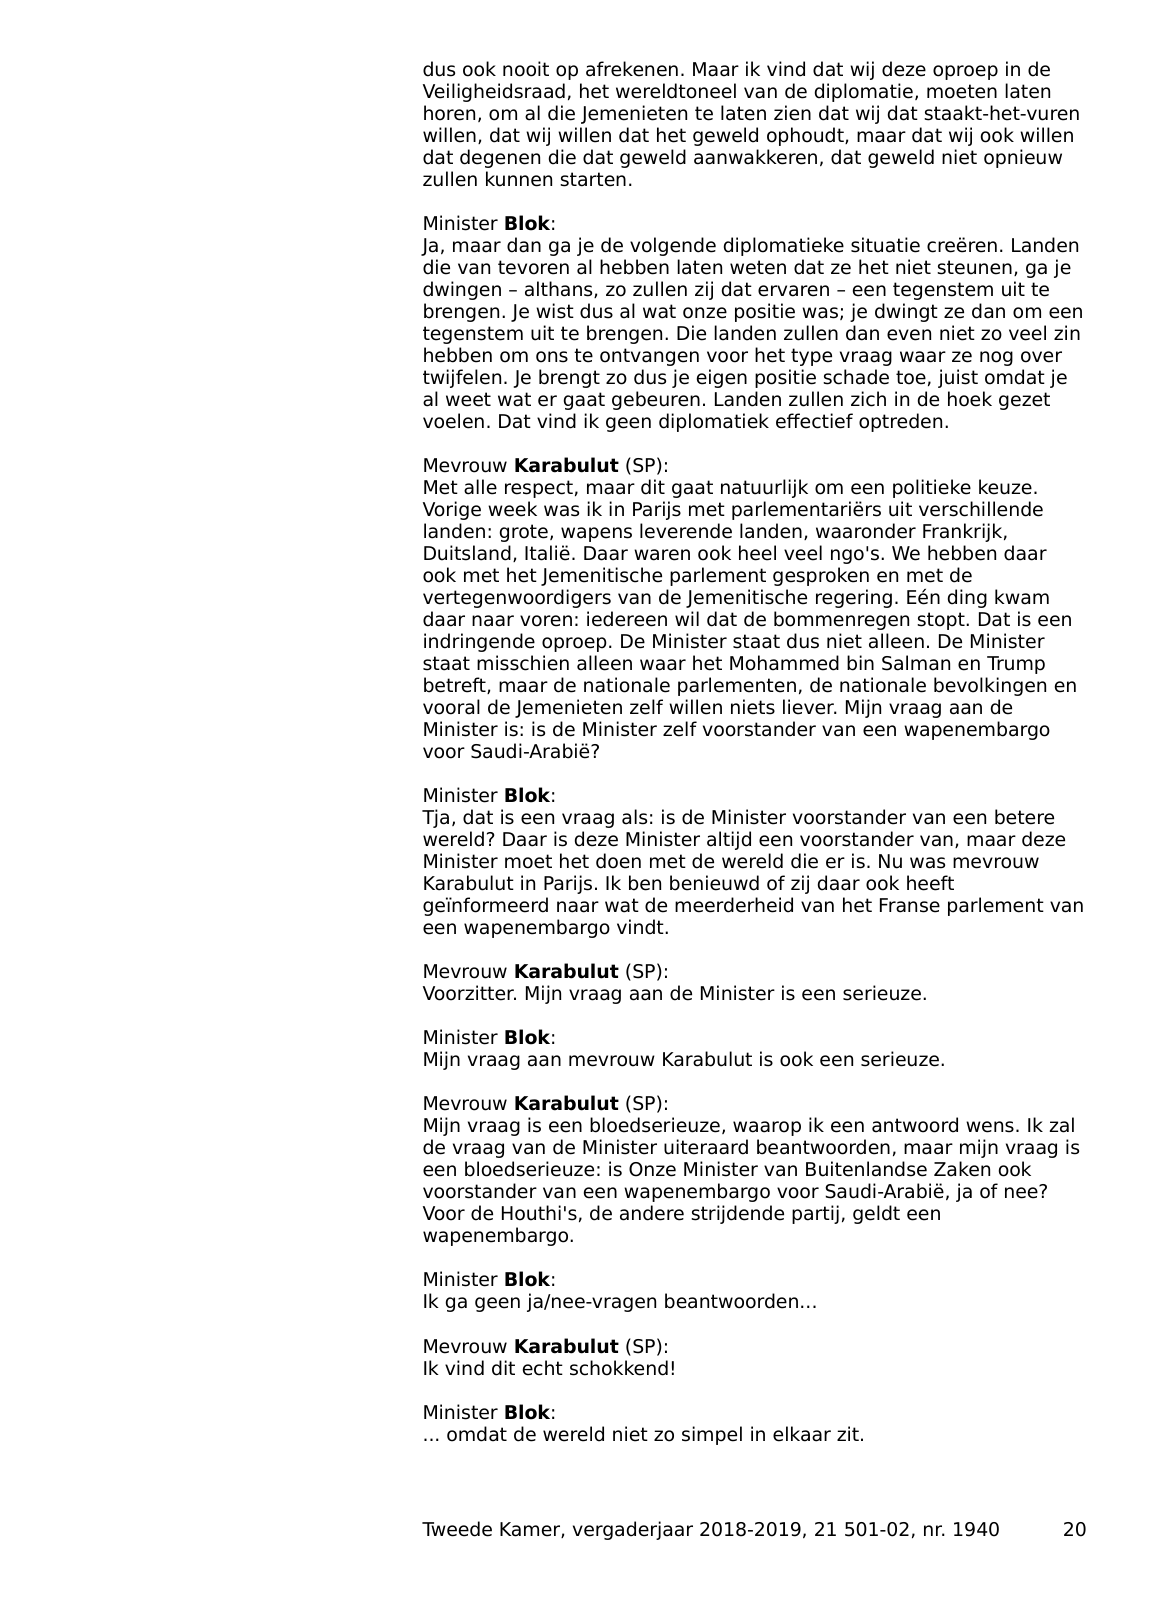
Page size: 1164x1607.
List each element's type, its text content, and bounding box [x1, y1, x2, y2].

text Tja, dat is een vraag als: is de Minister voorstander van een betere wereld? Daar is deze Minister altijd een voorstander van, maar deze Minister moet het doen met de wereld die er is. Nu was mevrouw Karabulut in Parijs. Ik ben benieuwd of zij daar ook heeft geïnformeerd naar wat de meerderheid van het Franse parlement van een wapenembargo vindt. [422, 807, 1087, 939]
text ... omdat de wereld niet zo simpel in elkaar zit. [422, 1424, 1087, 1446]
text Voorzitter. Mijn vraag aan de Minister is een serieuze. [422, 983, 1087, 1005]
text Minister Blok: [422, 785, 1087, 807]
text Ja, maar dan ga je de volgende diplomatieke situatie creëren. Landen die van tevoren al hebben laten weten dat ze het niet steunen, ga je dwingen – althans, zo zullen zij dat ervaren – een tegenstem uit te brengen. Je wist dus al wat onze positie was; je dwingt ze dan om een tegenstem uit te brengen. Die landen zullen dan even niet zo veel zin hebben om ons te ontvangen voor het type vraag waar ze nog over twijfelen. Je brengt zo dus je eigen positie schade toe, juist omdat je al weet wat er gaat gebeuren. Landen zullen zich in de hoek gezet voelen. Dat vind ik geen diplomatiek effectief optreden. [422, 235, 1087, 433]
text Ik ga geen ja/nee-vragen beantwoorden... [422, 1291, 1087, 1313]
text Ik vind dit echt schokkend! [422, 1357, 1087, 1379]
text Mevrouw Karabulut (SP): [422, 455, 1087, 477]
text Mijn vraag aan mevrouw Karabulut is ook een serieuze. [422, 1049, 1087, 1071]
text Minister Blok: [422, 1402, 1087, 1424]
text dus ook nooit op afrekenen. Maar ik vind dat wij deze oproep in de Veiligheidsraad, het wereldtoneel van de diplomatie, moeten laten horen, om al die Jemenieten te laten zien dat wij dat staakt-het-vuren willen, dat wij willen dat het geweld ophoudt, maar dat wij ook willen dat degenen die dat geweld aanwakkeren, dat geweld niet opnieuw zullen kunnen starten. [422, 59, 1087, 191]
text Mevrouw Karabulut (SP): [422, 961, 1087, 983]
text Minister Blok: [422, 1027, 1087, 1049]
text Minister Blok: [422, 1269, 1087, 1291]
text Mevrouw Karabulut (SP): [422, 1336, 1087, 1357]
text Met alle respect, maar dit gaat natuurlijk om een politieke keuze. Vorige week was ik in Parijs met parlementariërs uit verschillende landen: grote, wapens leverende landen, waaronder Frankrijk, Duitsland, Italië. Daar waren ook heel veel ngo's. We hebben daar ook met het Jemenitische parlement gesproken en met de vertegenwoordigers van de Jemenitische regering. Eén ding kwam daar naar voren: iedereen wil dat de bommenregen stopt. Dat is een indringende oproep. De Minister staat dus niet alleen. De Minister staat misschien alleen waar het Mohammed bin Salman en Trump betreft, maar de nationale parlementen, de nationale bevolkingen en vooral de Jemenieten zelf willen niets liever. Mijn vraag aan de Minister is: is de Minister zelf voorstander van een wapenembargo voor Saudi-Arabië? [422, 477, 1087, 763]
text Mijn vraag is een bloedserieuze, waarop ik een antwoord wens. Ik zal de vraag van de Minister uiteraard beantwoorden, maar mijn vraag is een bloedserieuze: is Onze Minister van Buitenlandse Zaken ook voorstander van een wapenembargo voor Saudi-Arabië, ja of nee? Voor de Houthi's, de andere strijdende partij, geldt een wapenembargo. [422, 1115, 1087, 1247]
text Minister Blok: [422, 213, 1087, 235]
text Mevrouw Karabulut (SP): [422, 1093, 1087, 1115]
